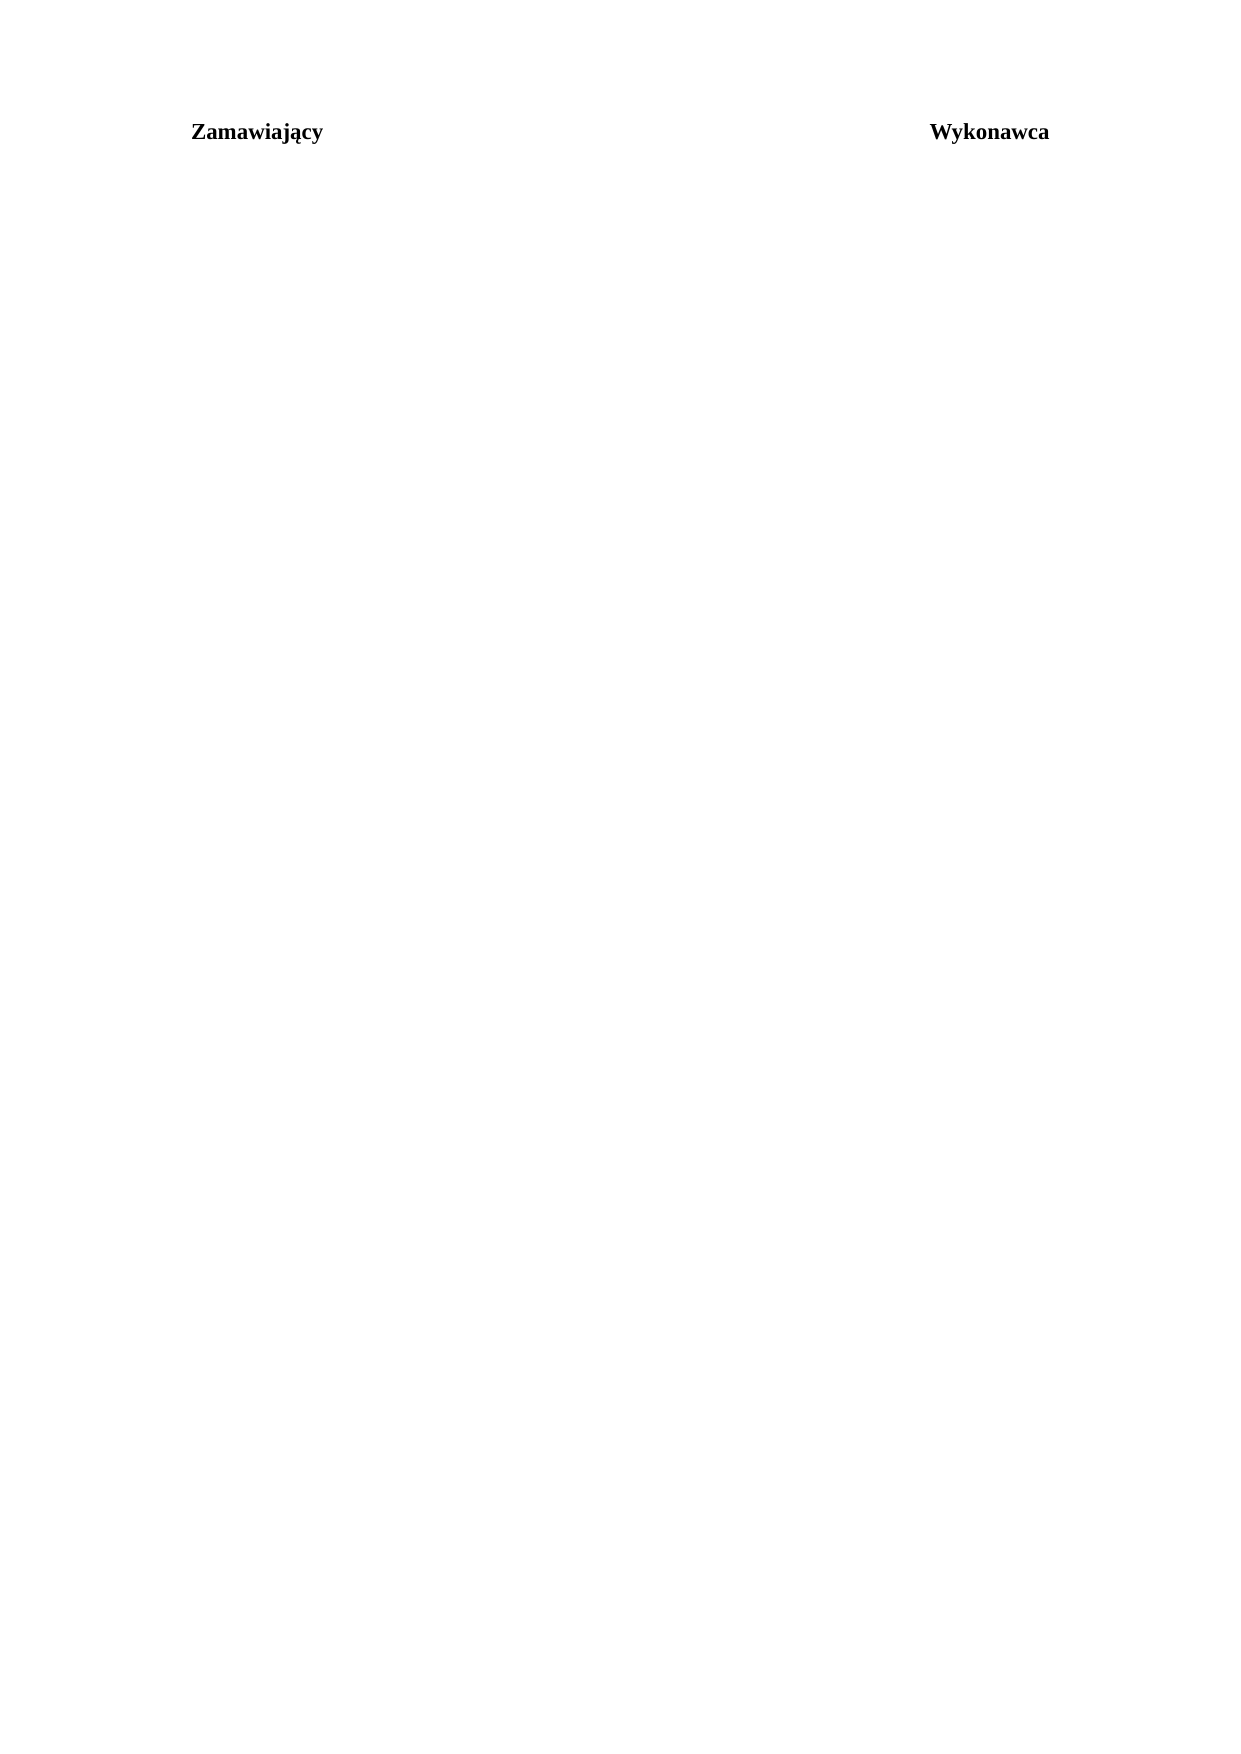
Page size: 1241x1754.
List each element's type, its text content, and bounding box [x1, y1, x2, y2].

text Zamawiający Wykonawca [118, 118, 1122, 144]
